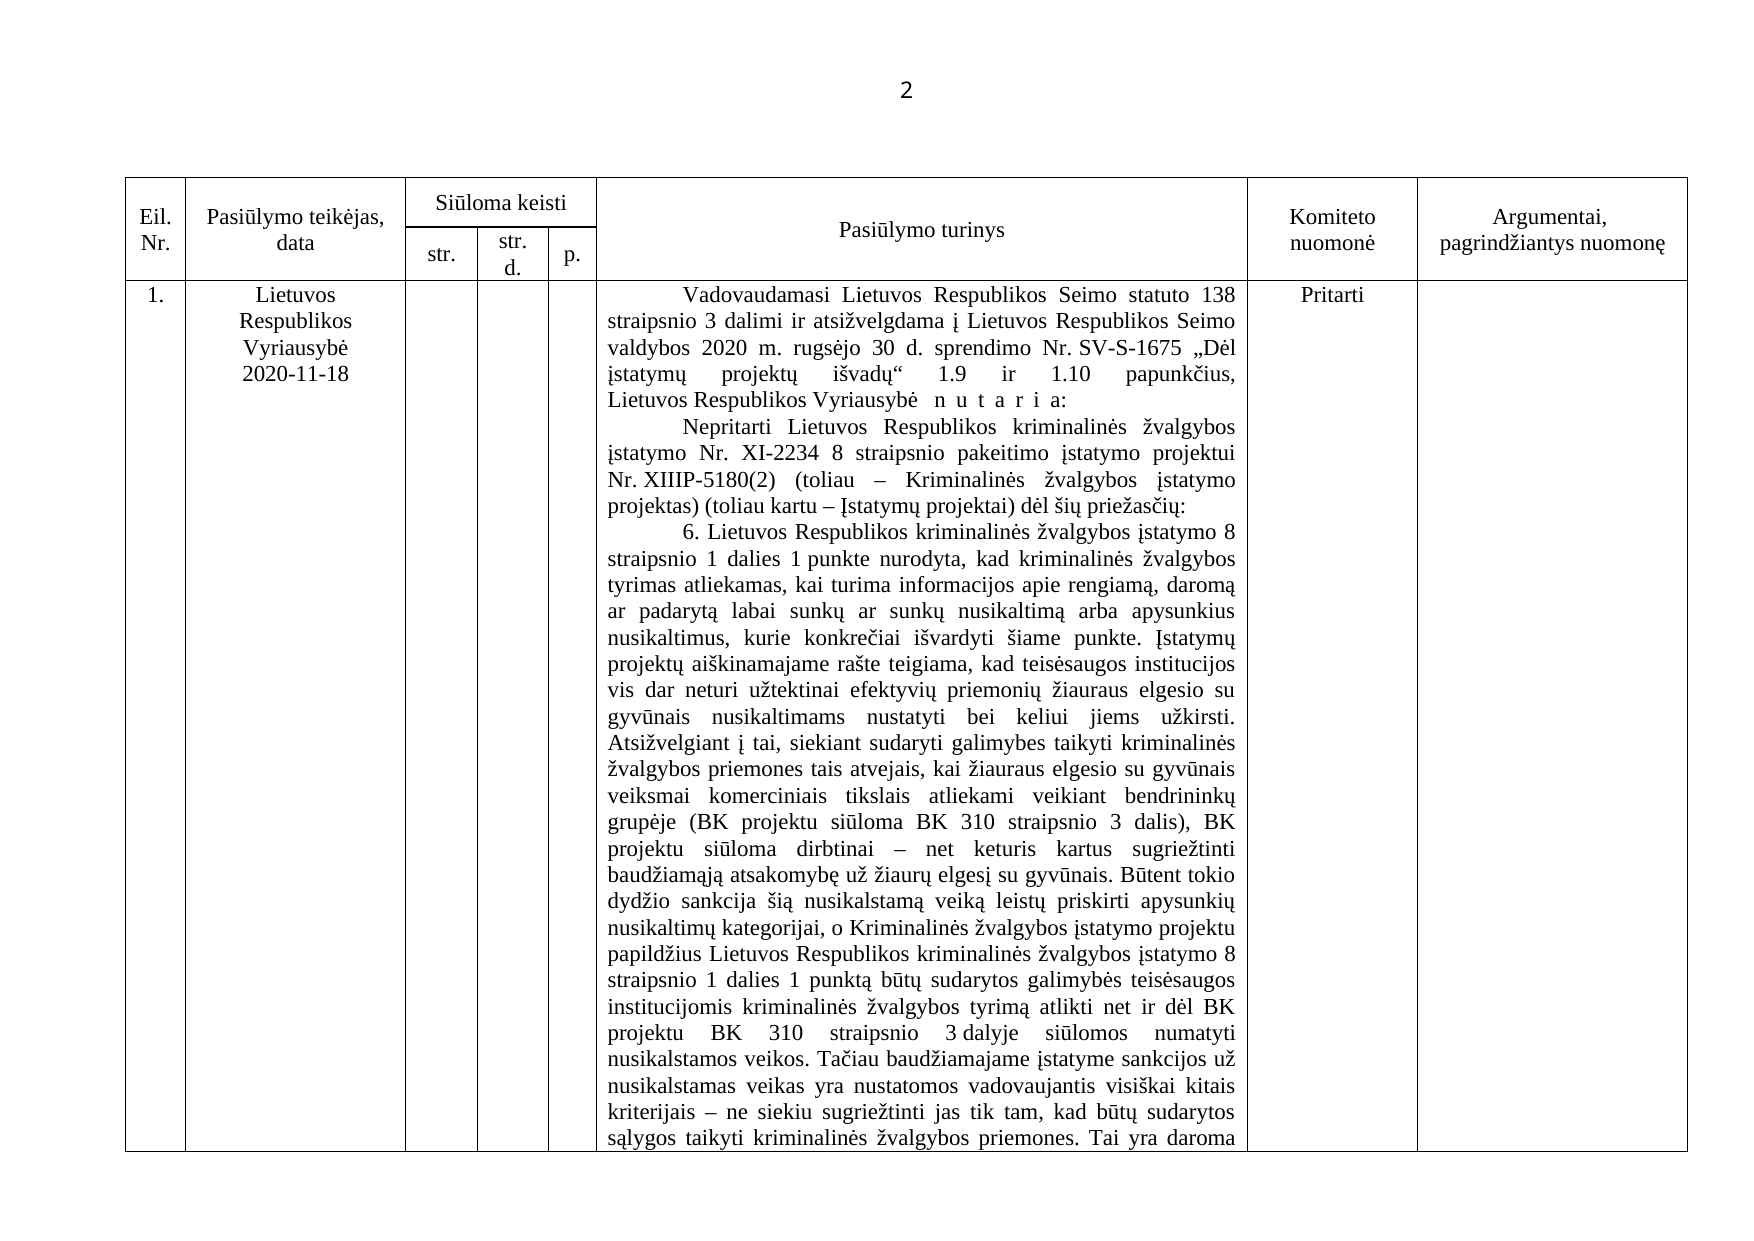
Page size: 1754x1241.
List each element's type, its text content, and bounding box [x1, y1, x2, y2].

table_header Pasiūlymo turinys [597, 178, 1247, 280]
table_cell [406, 281, 477, 1151]
table_cell Lietuvos Respublikos Vyriausybė 2020-11-18 [186, 281, 405, 1151]
table_header Komiteto nuomonė [1248, 178, 1417, 280]
table_cell [1418, 281, 1687, 1151]
table_cell Pritarti [1248, 281, 1417, 1151]
table_header Argumentai, pagrindžiantys nuomonę [1418, 178, 1687, 280]
table_cell p. [549, 228, 596, 280]
table_cell [478, 281, 548, 1151]
table_header Pasiūlymo teikėjas, data [186, 178, 405, 280]
table_cell str. [406, 228, 477, 280]
table_cell Vadovaudamasi Lietuvos Respublikos Seimo statuto 138 straipsnio 3 dalimi ir atsižvelgdama į Lietuvos Respublikos Seimo valdybos 2020 m. rugsėjo 30 d. sprendimo Nr. SV-S-1675 „Dėl įstatymų projektų išvadų“ 1.9 ir 1.10 papunkčius, Lietuvos Respublikos Vyriausybė nutaria: Nepritarti Lietuvos Respublikos kriminalinės žvalgybos įstatymo Nr. XI-2234 8 straipsnio pakeitimo įstatymo projektui Nr. XIIIP-5180(2) (toliau – Kriminalinės žvalgybos įstatymo projektas) (toliau kartu – Įstatymų projektai) dėl šių priežasčių: 6. Lietuvos Respublikos kriminalinės žvalgybos įstatymo 8 straipsnio 1 dalies 1 punkte nurodyta, kad kriminalinės žvalgybos tyrimas atliekamas, kai turima informacijos apie rengiamą, daromą ar padarytą labai sunkų ar sunkų nusikaltimą arba apysunkius nusikaltimus, kurie konkrečiai išvardyti šiame punkte. Įstatymų projektų aiškinamajame rašte teigiama, kad teisėsaugos institucijos vis dar neturi užtektinai efektyvių priemonių žiauraus elgesio su gyvūnais nusikaltimams nustatyti bei keliui jiems užkirsti. Atsižvelgiant į tai, siekiant sudaryti galimybes taikyti kriminalinės žvalgybos priemones tais atvejais, kai žiauraus elgesio su gyvūnais veiksmai komerciniais tikslais atliekami veikiant bendrininkų grupėje (BK projektu siūloma BK 310 straipsnio 3 dalis), BK projektu siūloma dirbtinai – net keturis kartus sugriežtinti baudžiamąją atsakomybę už žiaurų elgesį su gyvūnais. Būtent tokio dydžio sankcija šią nusikalstamą veiką leistų priskirti apysunkių nusikaltimų kategorijai, o Kriminalinės žvalgybos įstatymo projektu papildžius Lietuvos Respublikos kriminalinės žvalgybos įstatymo 8 straipsnio 1 dalies 1 punktą būtų sudarytos galimybės teisėsaugos institucijomis kriminalinės žvalgybos tyrimą atlikti net ir dėl BK projektu BK 310 straipsnio 3 dalyje siūlomos numatyti nusikalstamos veikos. Tačiau baudžiamajame įstatyme sankcijos už nusikalstamas veikas yra nustatomos vadovaujantis visiškai kitais kriterijais – ne siekiu sugriežtinti jas tik tam, kad būtų sudarytos sąlygos taikyti kriminalinės žvalgybos priemones. Tai yra daroma [597, 281, 1247, 1151]
table_cell str. d. [478, 228, 548, 280]
table_header Siūloma keisti [406, 178, 596, 226]
table_cell [549, 281, 596, 1151]
table_cell 1. [126, 281, 185, 1151]
table_header Eil. Nr. [126, 178, 185, 280]
